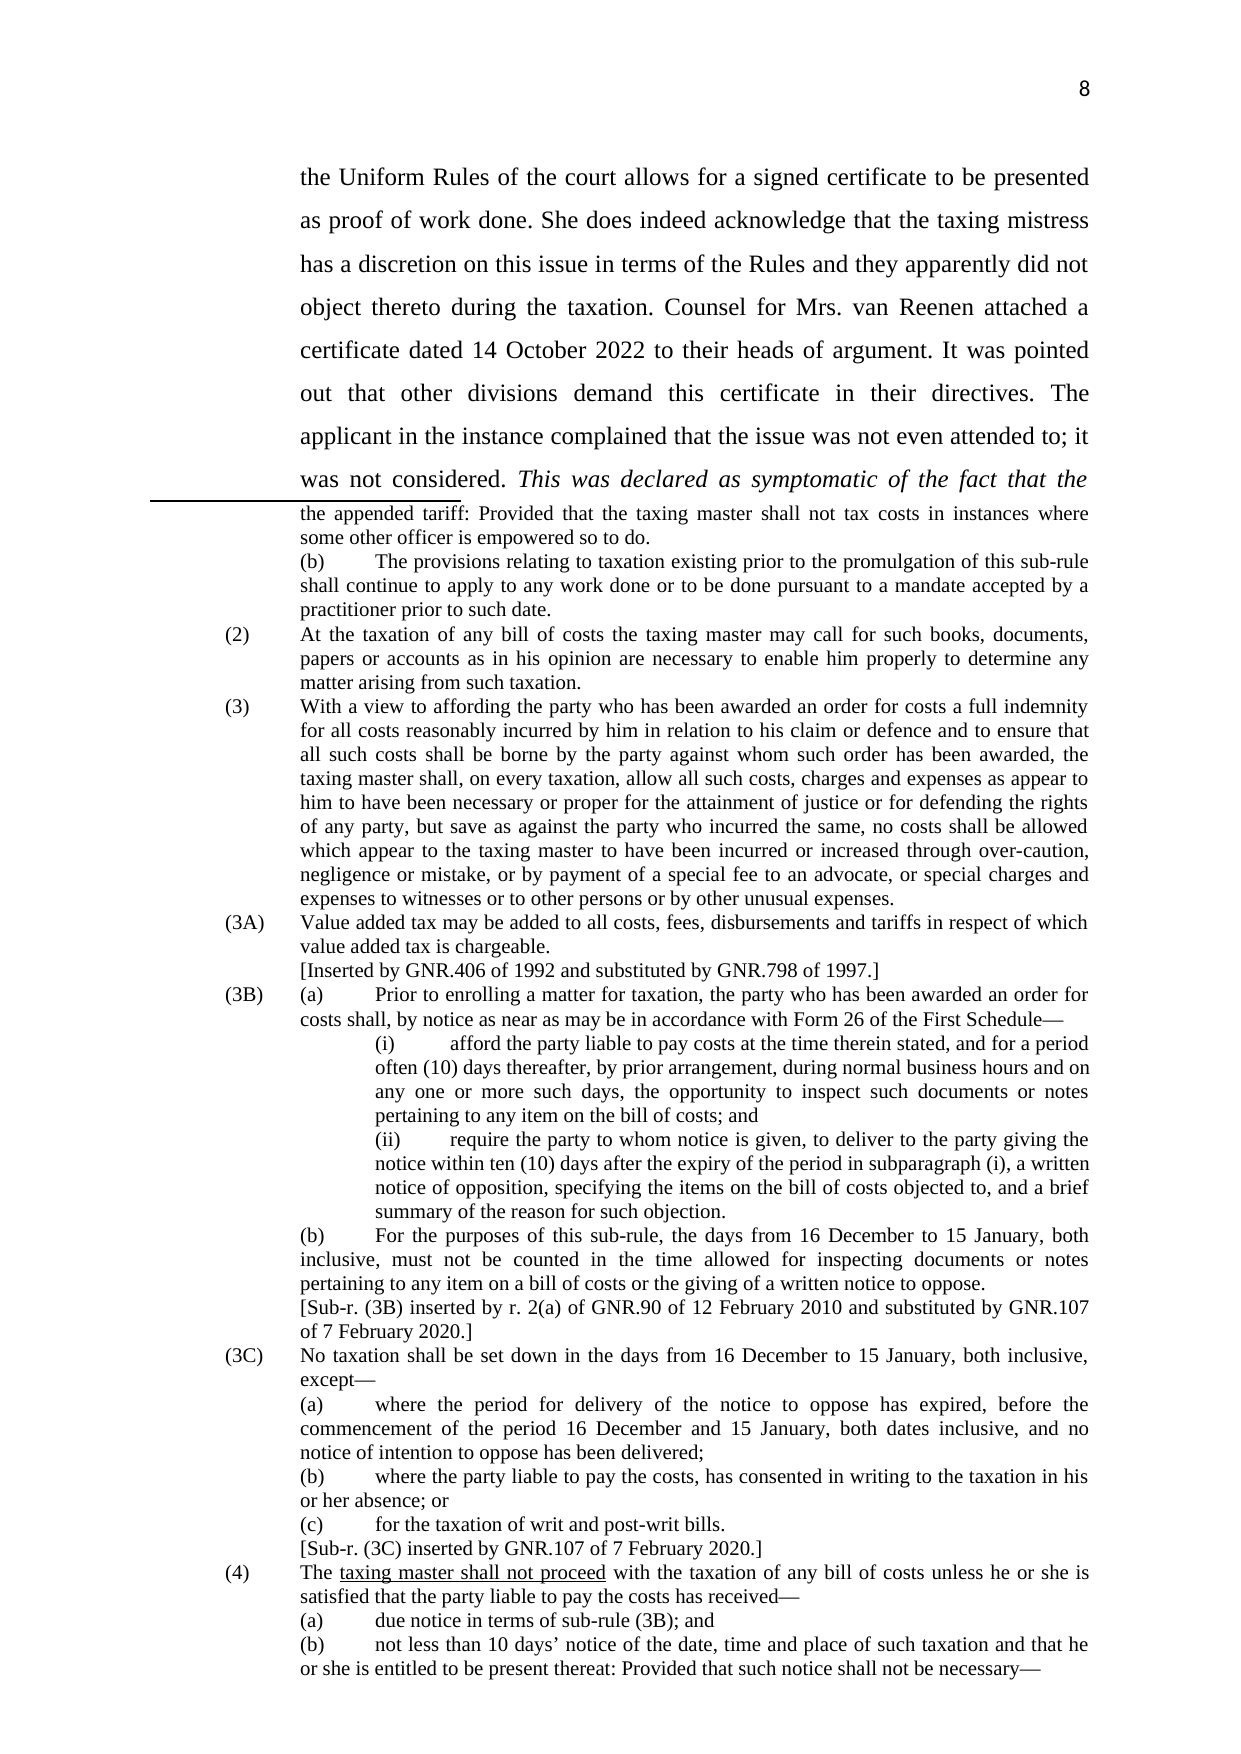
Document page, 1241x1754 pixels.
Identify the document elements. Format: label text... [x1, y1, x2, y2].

text the appended tariff: Provided that the taxing master shall not tax costs in instances where some other officer is empowered so to do. [225, 501, 1090, 549]
text (ii) require the party to whom notice is given, to deliver to the party giving the notice within ten (10) days after the expiry of the period in subparagraph (i), a written notice of opposition, specifying the items on the bill of costs objected to, and a brief summary of the reason for such objection. [375, 1127, 1090, 1223]
text (b) not less than 10 days’ notice of the date, time and place of such taxation and that he or she is entitled to be present thereat: Provided that such notice shall not be necessary— [300, 1632, 1090, 1680]
text [Sub-r. (3C) inserted by GNR.107 of 7 February 2020.] [300, 1536, 1090, 1560]
text (3) With a view to affording the party who has been awarded an order for costs a full indemnity for all costs reasonably incurred by him in relation to his claim or defence and to ensure that all such costs shall be borne by the party against whom such order has been awarded, the taxing master shall, on every taxation, allow all such costs, charges and expenses as appear to him to have been necessary or proper for the attainment of justice or for defending the rights of any party, but save as against the party who incurred the same, no costs shall be allowed which appear to the taxing master to have been incurred or increased through over-caution, negligence or mistake, or by payment of a special fee to an advocate, or special charges and expenses to witnesses or to other persons or by other unusual expenses. [225, 694, 1090, 910]
text (b) where the party liable to pay the costs, has consented in writing to the taxation in his or her absence; or [300, 1464, 1090, 1512]
text (c) for the taxation of writ and post-writ bills. [300, 1512, 1090, 1536]
text (i) afford the party liable to pay costs at the time therein stated, and for a period often (10) days thereafter, by prior arrangement, during normal business hours and on any one or more such days, the opportunity to inspect such documents or notes pertaining to any item on the bill of costs; and [375, 1031, 1090, 1127]
text (3A) Value added tax may be added to all costs, fees, disbursements and tariffs in respect of which value added tax is chargeable. [225, 910, 1090, 958]
text (a) due notice in terms of sub-rule (3B); and [225, 1608, 1090, 1632]
text 1. At paragraph 169 of the affidavit of the costs consultant for Life Rosepark that attended the taxation proceedings; she highlighted the fact that Rule 70 of the Uniform Rules of the court allows for a signed certificate to be presented as proof of work done. She does indeed acknowledge that the taxing mistress has a discretion on this issue in terms of the Rules and they apparently did not object thereto during the taxation. Counsel for Mrs. van Reenen attached a certificate dated 14 October 2022 to their heads of argument. It was pointed out that other divisions demand this certificate in their directives. The applicant in the instance complained that the issue was not even attended to; it was not considered. This was declared as symptomatic of the fact that the taxing mistress did not apply her mind to the discretion and execute her duty to ensure that the costs claimed carry veracity. The certificate was crucial in the instance because the costs consultant that attended on behalf of Mrs. van Reenen was not the attorney of record. [225, 162, 1090, 493]
text (b) For the purposes of this sub-rule, the days from 16 December to 15 January, both inclusive, must not be counted in the time allowed for inspecting documents or notes pertaining to any item on a bill of costs or the giving of a written notice to oppose. [300, 1223, 1090, 1295]
text (3C) No taxation shall be set down in the days from 16 December to 15 January, both inclusive, except— [225, 1343, 1090, 1391]
text (4) The taxing master shall not proceed with the taxation of any bill of costs unless he or she is satisfied that the party liable to pay the costs has received— [225, 1560, 1090, 1608]
text [Inserted by GNR.406 of 1992 and substituted by GNR.798 of 1997.] [300, 958, 1090, 982]
text (3B) (a) Prior to enrolling a matter for taxation, the party who has been awarded an order for costs shall, by notice as near as may be in accordance with Form 26 of the First Schedule— [225, 982, 1090, 1031]
text (b) The provisions relating to taxation existing prior to the promulgation of this sub-rule shall continue to apply to any work done or to be done pursuant to a mandate accepted by a practitioner prior to such date. [300, 549, 1090, 621]
text (2) At the taxation of any bill of costs the taxing master may call for such books, documents, papers or accounts as in his opinion are necessary to enable him properly to determine any matter arising from such taxation. [225, 621, 1090, 694]
text [Sub-r. (3B) inserted by r. 2(a) of GNR.90 of 12 February 2010 and substituted by GNR.107 of 7 February 2020.] [300, 1295, 1090, 1343]
text (a) where the period for delivery of the notice to oppose has expired, before the commencement of the period 16 December and 15 January, both dates inclusive, and no notice of intention to oppose has been delivered; [300, 1391, 1090, 1464]
